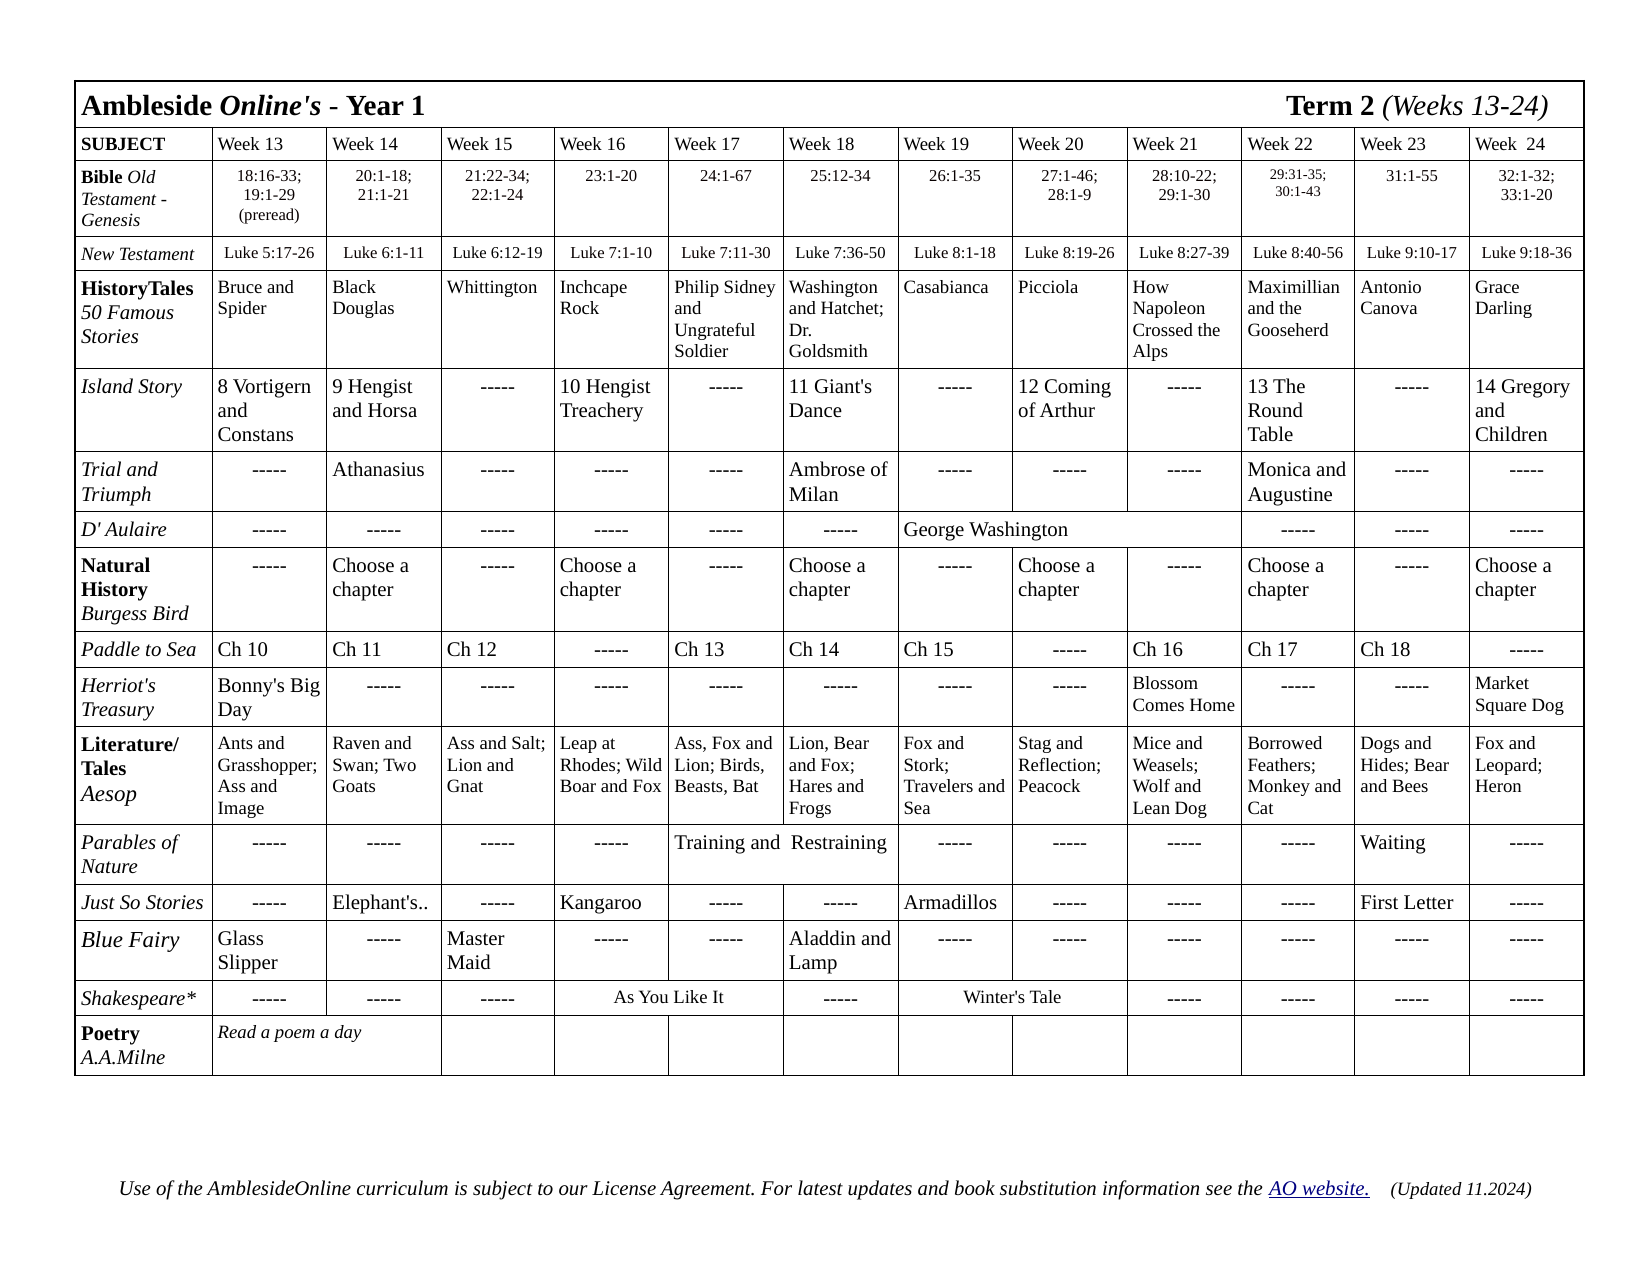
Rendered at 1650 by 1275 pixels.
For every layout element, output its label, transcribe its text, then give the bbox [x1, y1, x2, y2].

table_cell ----- [442, 825, 554, 884]
table_cell Luke 8:19-26 [1013, 237, 1127, 270]
table_cell ----- [213, 885, 326, 920]
table_cell Luke 8:1-18 [899, 237, 1012, 270]
table_cell ----- [442, 548, 554, 631]
table_cell Choose a chapter [1242, 548, 1354, 631]
table_cell ----- [1355, 452, 1469, 511]
table_cell Choose a chapter [555, 548, 668, 631]
table_cell ----- [555, 668, 668, 726]
table_cell ----- [555, 825, 668, 884]
table_cell ----- [1470, 512, 1583, 547]
table_cell ----- [1470, 452, 1583, 511]
table_cell Island Story [76, 369, 212, 451]
table_cell ----- [1013, 921, 1127, 979]
table_cell ----- [327, 921, 441, 979]
table_cell Week 17 [669, 128, 783, 160]
table_cell ----- [1242, 885, 1354, 920]
table_cell Luke 8:40-56 [1242, 237, 1354, 270]
table_header Ambleside Online's - Year 1 Term 2 (Weeks 13-24) [76, 82, 1583, 127]
table_cell Bonny's Big Day [213, 668, 326, 726]
table_cell Paddle to Sea [76, 632, 212, 667]
table_cell ----- [555, 512, 668, 547]
table_cell Elephant's.. [327, 885, 441, 920]
table_cell 31:1-55 [1355, 161, 1469, 236]
table_cell Ch 15 [899, 632, 1012, 667]
table_cell ----- [1242, 921, 1354, 979]
table_cell ----- [555, 452, 668, 511]
table_cell Shakespeare* [76, 981, 212, 1015]
table_cell Whittington [442, 271, 554, 368]
table_cell Choose a chapter [784, 548, 898, 631]
table_cell ----- [213, 981, 326, 1015]
table_cell Luke 5:17-26 [213, 237, 326, 270]
table_cell Trial and Triumph [76, 452, 212, 511]
table_cell Training and Restraining [669, 825, 898, 884]
table_cell ----- [669, 512, 783, 547]
table_cell 25:12-34 [784, 161, 898, 236]
table_cell ----- [1355, 369, 1469, 451]
table_cell ----- [442, 369, 554, 451]
table_cell ----- [784, 512, 898, 547]
table_cell [555, 1016, 668, 1075]
table_cell As You Like It [555, 981, 783, 1015]
table_cell Week 16 [555, 128, 668, 160]
table_cell Glass Slipper [213, 921, 326, 979]
table_cell D' Aulaire [76, 512, 212, 547]
table_cell Week 13 [213, 128, 326, 160]
table_cell ----- [784, 668, 898, 726]
table_cell ----- [1470, 885, 1583, 920]
table_cell 27:1-46; 28:1-9 [1013, 161, 1127, 236]
table_cell Raven and Swan; Two Goats [327, 727, 441, 824]
table_cell ----- [555, 921, 668, 979]
table_cell Natural History Burgess Bird [76, 548, 212, 631]
table_cell ----- [1128, 452, 1241, 511]
table_cell Luke 6:1-11 [327, 237, 441, 270]
table_cell Week 22 [1242, 128, 1354, 160]
table_cell ----- [327, 825, 441, 884]
table_cell 20:1-18; 21:1-21 [327, 161, 441, 236]
table_cell 23:1-20 [555, 161, 668, 236]
table_cell Maximillian and the Gooseherd [1242, 271, 1354, 368]
table_cell ----- [1128, 369, 1241, 451]
table_cell Ch 18 [1355, 632, 1469, 667]
table_cell ----- [669, 668, 783, 726]
table_cell ----- [1013, 632, 1127, 667]
table_cell ----- [899, 369, 1012, 451]
table_cell Market Square Dog [1470, 668, 1583, 726]
table_cell Parables of Nature [76, 825, 212, 884]
table_cell ----- [899, 921, 1012, 979]
table_cell ----- [669, 452, 783, 511]
table_cell ----- [442, 512, 554, 547]
table_cell Week 24 [1470, 128, 1583, 160]
table_cell [899, 1016, 1012, 1075]
table_cell 21:22-34; 22:1-24 [442, 161, 554, 236]
table_cell Ch 16 [1128, 632, 1241, 667]
table_cell ----- [1013, 825, 1127, 884]
table_cell Ass and Salt; Lion and Gnat [442, 727, 554, 824]
table_cell 10 Hengist Treachery [555, 369, 668, 451]
table_cell How Napoleon Crossed the Alps [1128, 271, 1241, 368]
table_cell Grace Darling [1470, 271, 1583, 368]
table_cell ----- [327, 981, 441, 1015]
table_cell Ch 10 [213, 632, 326, 667]
table_cell ----- [213, 452, 326, 511]
table_cell ----- [669, 885, 783, 920]
table_cell SUBJECT [76, 128, 212, 160]
table_cell 14 Gregory and Children [1470, 369, 1583, 451]
table_cell Herriot's Treasury [76, 668, 212, 726]
table_cell Fox and Leopard; Heron [1470, 727, 1583, 824]
table_cell 18:16-33; 19:1-29 (preread) [213, 161, 326, 236]
table_cell 28:10-22; 29:1-30 [1128, 161, 1241, 236]
table_cell Casabianca [899, 271, 1012, 368]
table_cell Read a poem a day [213, 1016, 441, 1075]
table_cell [669, 1016, 783, 1075]
table_cell ----- [213, 512, 326, 547]
table_cell ----- [1355, 981, 1469, 1015]
table_cell 11 Giant's Dance [784, 369, 898, 451]
table_cell Armadillos [899, 885, 1012, 920]
table_cell ----- [442, 452, 554, 511]
table_cell 26:1-35 [899, 161, 1012, 236]
table_cell Luke 7:11-30 [669, 237, 783, 270]
table_cell ----- [1470, 921, 1583, 979]
table_cell Dogs and Hides; Bear and Bees [1355, 727, 1469, 824]
table_cell Poetry A.A.Milne [76, 1016, 212, 1075]
table_cell ----- [669, 369, 783, 451]
table_cell Borrowed Feathers; Monkey and Cat [1242, 727, 1354, 824]
table_cell Athanasius [327, 452, 441, 511]
table_cell Kangaroo [555, 885, 668, 920]
table_cell ----- [1013, 885, 1127, 920]
table_cell Bruce and Spider [213, 271, 326, 368]
table_cell [1355, 1016, 1469, 1075]
table_cell Week 14 [327, 128, 441, 160]
table_cell ----- [213, 825, 326, 884]
table_cell 29:31-35; 30:1-43 [1242, 161, 1354, 236]
table_cell HistoryTales 50 Famous Stories [76, 271, 212, 368]
table_cell George Washington [899, 512, 1241, 547]
table_cell ----- [1242, 825, 1354, 884]
table_cell [784, 1016, 898, 1075]
table_cell ----- [1128, 885, 1241, 920]
table_cell ----- [1355, 512, 1469, 547]
table_cell 12 Coming of Arthur [1013, 369, 1127, 451]
table_cell ----- [1470, 632, 1583, 667]
table_cell 24:1-67 [669, 161, 783, 236]
table_cell [1242, 1016, 1354, 1075]
table_cell Choose a chapter [1470, 548, 1583, 631]
table_cell New Testament [76, 237, 212, 270]
table_cell Aladdin and Lamp [784, 921, 898, 979]
table_cell [442, 1016, 554, 1075]
table_cell ----- [669, 548, 783, 631]
table_cell Week 18 [784, 128, 898, 160]
table_cell Washington and Hatchet; Dr. Goldsmith [784, 271, 898, 368]
table_cell ----- [442, 668, 554, 726]
table_cell ----- [442, 885, 554, 920]
table_cell Antonio Canova [1355, 271, 1469, 368]
table_cell ----- [1013, 668, 1127, 726]
table_cell ----- [1128, 548, 1241, 631]
table_cell ----- [327, 668, 441, 726]
table_cell Bible Old Testament - Genesis [76, 161, 212, 236]
table_cell 13 The Round Table [1242, 369, 1354, 451]
table_cell ----- [1355, 668, 1469, 726]
table_cell Week 19 [899, 128, 1012, 160]
table_cell ----- [1013, 452, 1127, 511]
table_cell Waiting [1355, 825, 1469, 884]
table_cell 8 Vortigern and Constans [213, 369, 326, 451]
table_cell ----- [1470, 825, 1583, 884]
table_cell ----- [899, 668, 1012, 726]
table_cell Luke 7:36-50 [784, 237, 898, 270]
table_cell Lion, Bear and Fox; Hares and Frogs [784, 727, 898, 824]
table_cell Ambrose of Milan [784, 452, 898, 511]
table_cell Blossom Comes Home [1128, 668, 1241, 726]
table_cell ----- [1355, 548, 1469, 631]
table_cell Mice and Weasels; Wolf and Lean Dog [1128, 727, 1241, 824]
table_cell 9 Hengist and Horsa [327, 369, 441, 451]
table_cell Week 23 [1355, 128, 1469, 160]
table_cell Luke 6:12-19 [442, 237, 554, 270]
table_cell Week 15 [442, 128, 554, 160]
table_cell ----- [669, 921, 783, 979]
table_cell Week 21 [1128, 128, 1241, 160]
table_cell [1470, 1016, 1583, 1075]
table_cell [1128, 1016, 1241, 1075]
table_cell ----- [1242, 981, 1354, 1015]
table_cell ----- [555, 632, 668, 667]
table_cell Blue Fairy [76, 921, 212, 979]
table_cell Literature/Tales Aesop [76, 727, 212, 824]
table_cell First Letter [1355, 885, 1469, 920]
table_cell Ch 12 [442, 632, 554, 667]
table_cell Ch 13 [669, 632, 783, 667]
table_cell Master Maid [442, 921, 554, 979]
table_cell Choose a chapter [327, 548, 441, 631]
table_cell Luke 7:1-10 [555, 237, 668, 270]
table_cell Leap at Rhodes; Wild Boar and Fox [555, 727, 668, 824]
table_cell Monica and Augustine [1242, 452, 1354, 511]
table_cell ----- [1128, 825, 1241, 884]
table_cell Week 20 [1013, 128, 1127, 160]
table_cell Winter's Tale [899, 981, 1127, 1015]
table_cell ----- [899, 452, 1012, 511]
table_cell ----- [1355, 921, 1469, 979]
table_cell Ants and Grasshopper; Ass and Image [213, 727, 326, 824]
table_cell Inchcape Rock [555, 271, 668, 368]
table_cell Fox and Stork; Travelers and Sea [899, 727, 1012, 824]
table_cell Luke 8:27-39 [1128, 237, 1241, 270]
table_cell ----- [213, 548, 326, 631]
table_cell Black Douglas [327, 271, 441, 368]
table_cell ----- [1128, 981, 1241, 1015]
table_cell Ass, Fox and Lion; Birds, Beasts, Bat [669, 727, 783, 824]
table_cell ----- [784, 885, 898, 920]
table_cell Just So Stories [76, 885, 212, 920]
table_cell ----- [327, 512, 441, 547]
table_cell Ch 14 [784, 632, 898, 667]
table_cell Ch 17 [1242, 632, 1354, 667]
table_cell 32:1-32; 33:1-20 [1470, 161, 1583, 236]
table_cell Philip Sidney and Ungrateful Soldier [669, 271, 783, 368]
table_cell Luke 9:18-36 [1470, 237, 1583, 270]
table_cell ----- [1470, 981, 1583, 1015]
table_cell ----- [784, 981, 898, 1015]
table_cell ----- [899, 548, 1012, 631]
table_cell Luke 9:10-17 [1355, 237, 1469, 270]
table_cell [1013, 1016, 1127, 1075]
table_cell ----- [1128, 921, 1241, 979]
table_cell Ch 11 [327, 632, 441, 667]
table_cell ----- [1242, 668, 1354, 726]
table_cell ----- [1242, 512, 1354, 547]
table_cell ----- [899, 825, 1012, 884]
table_cell Picciola [1013, 271, 1127, 368]
table_cell ----- [442, 981, 554, 1015]
table_cell Stag and Reflection; Peacock [1013, 727, 1127, 824]
table_cell Choose a chapter [1013, 548, 1127, 631]
